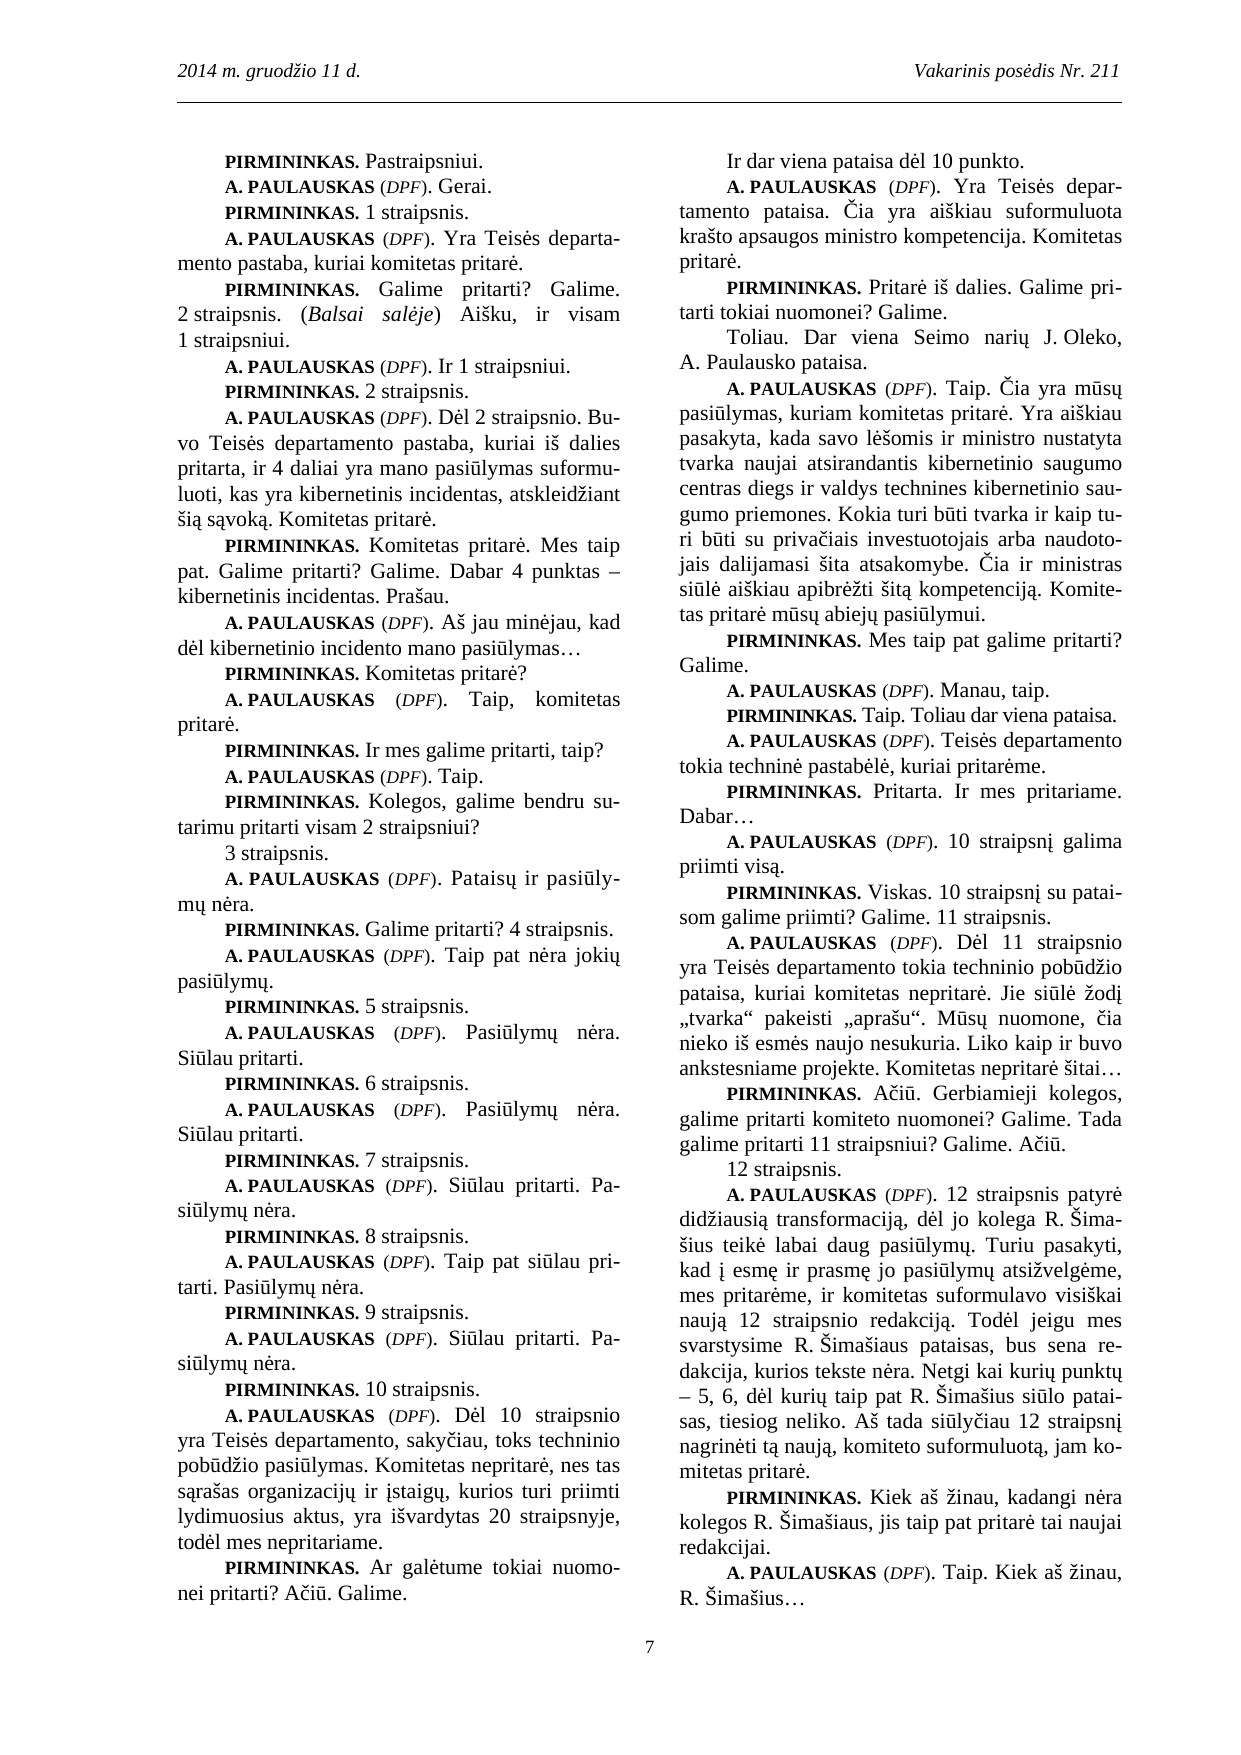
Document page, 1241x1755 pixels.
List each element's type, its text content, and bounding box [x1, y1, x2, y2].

text PIRMININKAS. Pri­tar­ta. Ir mes pri­ta­ria­me. Da­bar… [679, 778, 1122, 828]
text A. PAULAUSKAS (DPF). Pa­siū­ly­mų nė­ra. Siū­lau pri­tar­ti. [177, 1096, 620, 1147]
text PIRMININKAS. 9 straips­nis. [177, 1299, 620, 1325]
text A. PAULAUSKAS (DPF). Siū­lau pri­tar­ti. Pa­siū­ly­mų nė­ra. [177, 1325, 620, 1376]
text PIRMININKAS. 5 straips­nis. [177, 993, 620, 1019]
text PIRMININKAS. Taip. To­liau dar vie­na pa­tai­sa. [679, 702, 1122, 727]
text PIRMININKAS. Ko­mi­te­tas pri­ta­rė. Mes taip pat. Ga­li­me pri­tar­ti? Ga­li­me. Da­bar 4 punk­tas – ki­ber­ne­ti­nis in­ci­den­tas. Pra­šau. [177, 532, 620, 609]
text PIRMININKAS. Vis­kas. 10 straips­nį su pa­tai­som ga­li­me pri­im­ti? Ga­li­me. 11 straips­nis. [679, 879, 1122, 929]
text A. PAULAUSKAS (DPF). Aš jau mi­nė­jau, kad dėl ki­ber­ne­ti­nio in­ci­den­to ma­no pa­siū­ly­mas… [177, 609, 620, 660]
text PIRMININKAS. 2 straips­nis. [177, 378, 620, 404]
text PIRMININKAS. 6 straips­nis. [177, 1070, 620, 1096]
text 12 straips­nis. [679, 1156, 1122, 1181]
text PIRMININKAS. Ir mes ga­li­me pri­tar­ti, taip? [177, 737, 620, 763]
text PIRMININKAS. Ga­li­me pri­tar­ti? Ga­li­me. 2 straips­nis. (Bal­sai sa­lė­je) Aiš­ku, ir vi­sam 1 straips­niui. [177, 276, 620, 353]
text A. PAULAUSKAS (DPF). Tei­sės de­par­ta­men­to to­kia tech­ni­nė pa­sta­bė­lė, ku­riai pri­ta­rė­me. [679, 727, 1122, 778]
text PIRMININKAS. Mes taip pat ga­li­me pri­tar­ti? Ga­li­me. [679, 627, 1122, 677]
text A. PAULAUSKAS (DPF). Ma­nau, taip. [679, 677, 1122, 702]
text A. PAULAUSKAS (DPF). Pa­tai­sų ir pa­siū­ly­mų nė­ra. [177, 865, 620, 916]
text A. PAULAUSKAS (DPF). Pa­siū­ly­mų nė­ra. Siū­lau pri­tar­ti. [177, 1019, 620, 1070]
text A. PAULAUSKAS (DPF). Taip. Kiek aš ži­nau, R. Ši­ma­šius… [679, 1559, 1122, 1610]
text A. PAULAUSKAS (DPF). Taip. Čia yra mū­sų pa­siū­ly­mas, ku­riam ko­mi­te­tas pri­ta­rė. Yra aiš­kiau pa­sa­ky­ta, ka­da sa­vo lė­šo­mis ir mi­nist­ro nu­sta­ty­ta tvar­ka nau­jai at­si­ran­dan­tis ki­ber­ne­ti­nio sau­gu­mo cen­tras diegs ir val­dys tech­ni­nes ki­ber­ne­ti­nio sau­gu­mo prie­mo­nes. Ko­kia tu­ri bū­ti tvar­ka ir kaip tu­ri bū­ti su pri­va­čiais in­ves­tuo­to­jais ar­ba nau­do­to­jais da­li­ja­ma­si ši­ta at­sa­ko­my­be. Čia ir mi­nist­ras siū­lė aiš­kiau api­brėž­ti ši­tą kom­pe­ten­ci­ją. Ko­mi­te­tas pri­ta­rė mū­sų abie­jų pa­siū­ly­mui. [679, 374, 1122, 627]
text A. PAULAUSKAS (DPF). 10 straips­nį ga­li­ma pri­im­ti vi­są. [679, 828, 1122, 879]
text A. PAULAUSKAS (DPF). Taip. [177, 763, 620, 788]
text PIRMININKAS. 8 straips­nis. [177, 1223, 620, 1248]
text PIRMININKAS. Ar ga­lė­tu­me to­kiai nuo­mo­nei pri­tar­ti? Ačiū. Ga­li­me. [177, 1554, 620, 1605]
text PIRMININKAS. 1 straips­nis. [177, 199, 620, 224]
text 3 straips­nis. [177, 839, 620, 865]
text PIRMININKAS. Ga­li­me pri­tar­ti? 4 straips­nis. [177, 916, 620, 942]
text PIRMININKAS. Ko­mi­te­tas pri­ta­rė? [177, 660, 620, 686]
text PIRMININKAS. 10 straips­nis. [177, 1376, 620, 1402]
text PIRMININKAS. Ačiū. Ger­bia­mie­ji ko­le­gos, ga­li­me pri­tar­ti ko­mi­te­to nuo­mo­nei? Ga­li­me. Ta­da ga­li­me pri­tar­ti 11 straips­niui? Ga­li­me. Ačiū. [679, 1080, 1122, 1156]
text A. PAULAUSKAS (DPF). Yra Tei­sės de­par­tamen­to pa­tai­sa. Čia yra aiš­kiau su­for­mu­luo­ta kraš­to ap­sau­gos mi­nist­ro kom­pe­ten­ci­ja. Ko­mi­te­tas pri­ta­rė. [679, 173, 1122, 274]
text A. PAULAUSKAS (DPF). Dėl 11 straips­nio yra Tei­sės de­par­ta­men­to to­kia tech­ni­nio po­bū­džio pa­tai­sa, ku­riai ko­mi­te­tas ne­pri­ta­rė. Jie siū­lė žo­dį „tvar­ka“ pa­keis­ti „ap­ra­šu“. Mū­sų nuo­mo­ne, čia nie­ko iš es­mės nau­jo ne­su­ku­ria. Li­ko kaip ir bu­vo anks­tes­nia­me pro­jek­te. Ko­mi­te­tas ne­pri­ta­rė ši­tai… [679, 929, 1122, 1080]
text A. PAULAUSKAS (DPF). Siū­lau pri­tar­ti. Pa­siū­ly­mų nė­ra. [177, 1172, 620, 1223]
text A. PAULAUSKAS (DPF). Dėl 10 straips­nio yra Tei­sės de­par­ta­men­to, sa­ky­čiau, toks tech­ni­nio po­bū­džio pa­siū­ly­mas. Ko­mi­te­tas ne­pri­ta­rė, nes tas są­ra­šas or­ga­ni­za­ci­jų ir įstai­gų, ku­rios tu­ri pri­im­ti ly­di­muo­sius ak­tus, yra iš­var­dy­tas 20 straips­ny­je, to­dėl mes ne­pri­ta­ria­me. [177, 1402, 620, 1554]
text A. PAULAUSKAS (DPF). Taip pat nė­ra jo­kių pa­siū­ly­mų. [177, 942, 620, 993]
text PIRMININKAS. Pri­ta­rė iš da­lies. Ga­li­me pri­tar­ti to­kiai nuo­mo­nei? Ga­li­me. [679, 274, 1122, 324]
text To­liau. Dar vie­na Sei­mo na­rių J. Ole­ko, A. Pau­laus­ko pa­tai­sa. [679, 324, 1122, 374]
text A. PAULAUSKAS (DPF). Ge­rai. [177, 173, 620, 199]
text A. PAULAUSKAS (DPF). Taip, ko­mi­te­tas prita­rė. [177, 686, 620, 737]
text A. PAULAUSKAS (DPF). Taip pat siū­lau pri­tar­ti. Pa­siū­ly­mų nė­ra. [177, 1248, 620, 1299]
text PIRMININKAS. Ko­le­gos, ga­li­me ben­dru su­ta­ri­mu pri­tar­ti vi­sam 2 straips­niui? [177, 788, 620, 839]
text A. PAULAUSKAS (DPF). 12 straips­nis pa­ty­rė di­džiau­sią trans­for­ma­ci­ją, dėl jo ko­le­ga R. Ši­ma­šius tei­kė la­bai daug pa­siū­ly­mų. Tu­riu pa­sa­ky­ti, kad į es­mę ir pras­mę jo pa­siū­ly­mų at­si­žvel­gė­me, mes pri­ta­rė­me, ir ko­mi­te­tas su­for­mu­la­vo vi­siš­kai nau­ją 12 straips­nio re­dak­ci­ją. To­dėl jei­gu mes svar­s­ty­si­me R. Ši­ma­šiaus pa­tai­sas, bus se­na re­dak­ci­ja, ku­rios teks­te nė­ra. Net­gi kai ku­rių punk­tų – 5, 6, dėl ku­rių taip pat R. Ši­ma­šius siū­lo pa­tai­sas, tie­siog ne­li­ko. Aš ta­da siū­ly­čiau 12 straips­nį nag­ri­nė­ti tą nau­ją, ko­mi­te­to su­for­mu­luo­tą, jam ko­mi­te­tas pri­ta­rė. [679, 1181, 1122, 1484]
text A. PAULAUSKAS (DPF). Yra Tei­sės de­par­ta­men­to pa­sta­ba, ku­riai ko­mi­te­tas pri­ta­rė. [177, 224, 620, 276]
text Ir dar vie­na pa­tai­sa dėl 10 punk­to. [679, 148, 1122, 173]
text PIRMININKAS. Pa­straips­niui. [177, 148, 620, 173]
text PIRMININKAS. 7 straips­nis. [177, 1147, 620, 1172]
text PIRMININKAS. Kiek aš ži­nau, ka­dan­gi nė­ra ko­le­gos R. Ši­ma­šiaus, jis taip pat pri­ta­rė tai nau­jai re­dak­ci­jai. [679, 1484, 1122, 1559]
text A. PAULAUSKAS (DPF). Dėl 2 straips­nio. Bu­vo Tei­sės de­par­ta­men­to pa­sta­ba, ku­riai iš da­lies pri­tar­ta, ir 4 da­liai yra ma­no pa­siū­ly­mas su­for­mu­luo­ti, kas yra ki­ber­ne­ti­nis in­ci­den­tas, at­sklei­džiant šią są­vo­ką. Ko­mi­te­tas pri­ta­rė. [177, 404, 620, 532]
text A. PAULAUSKAS (DPF). Ir 1 straips­niui. [177, 353, 620, 378]
